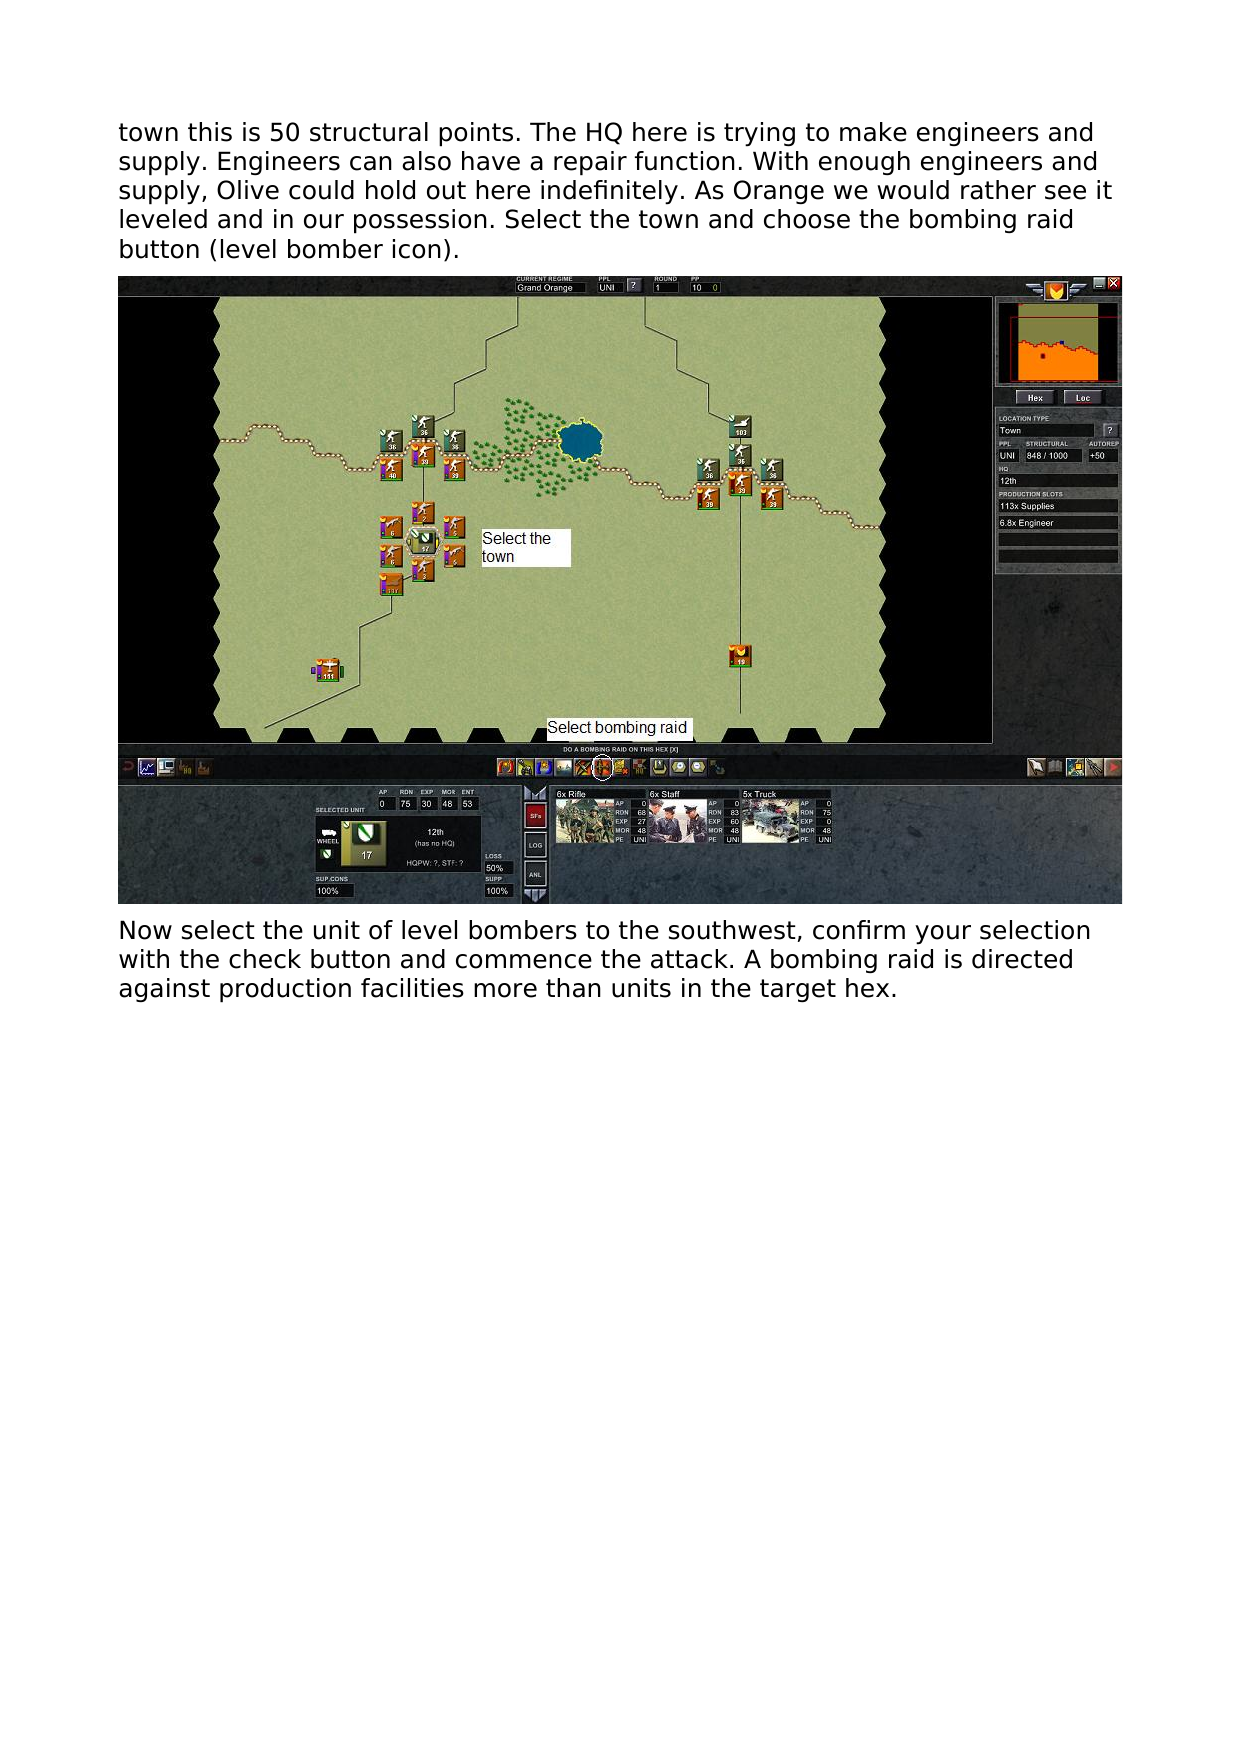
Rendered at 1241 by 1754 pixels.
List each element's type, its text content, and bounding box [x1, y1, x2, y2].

picture [118, 276, 1123, 904]
text Now select the unit of level bombers to the southwest, confirm your selection with the check button and commence the attack. A bombing raid is directed against production facilities more than units in the target hex. [118, 916, 1122, 1004]
text town this is 50 structural points. The HQ here is trying to make engineers and supply. Engineers can also have a repair function. With enough engineers and supply, Olive could hold out here indefinitely. As Orange we would rather see it leveled and in our possession. Select the town and choose the bombing raid button (level bomber icon). [118, 118, 1122, 264]
